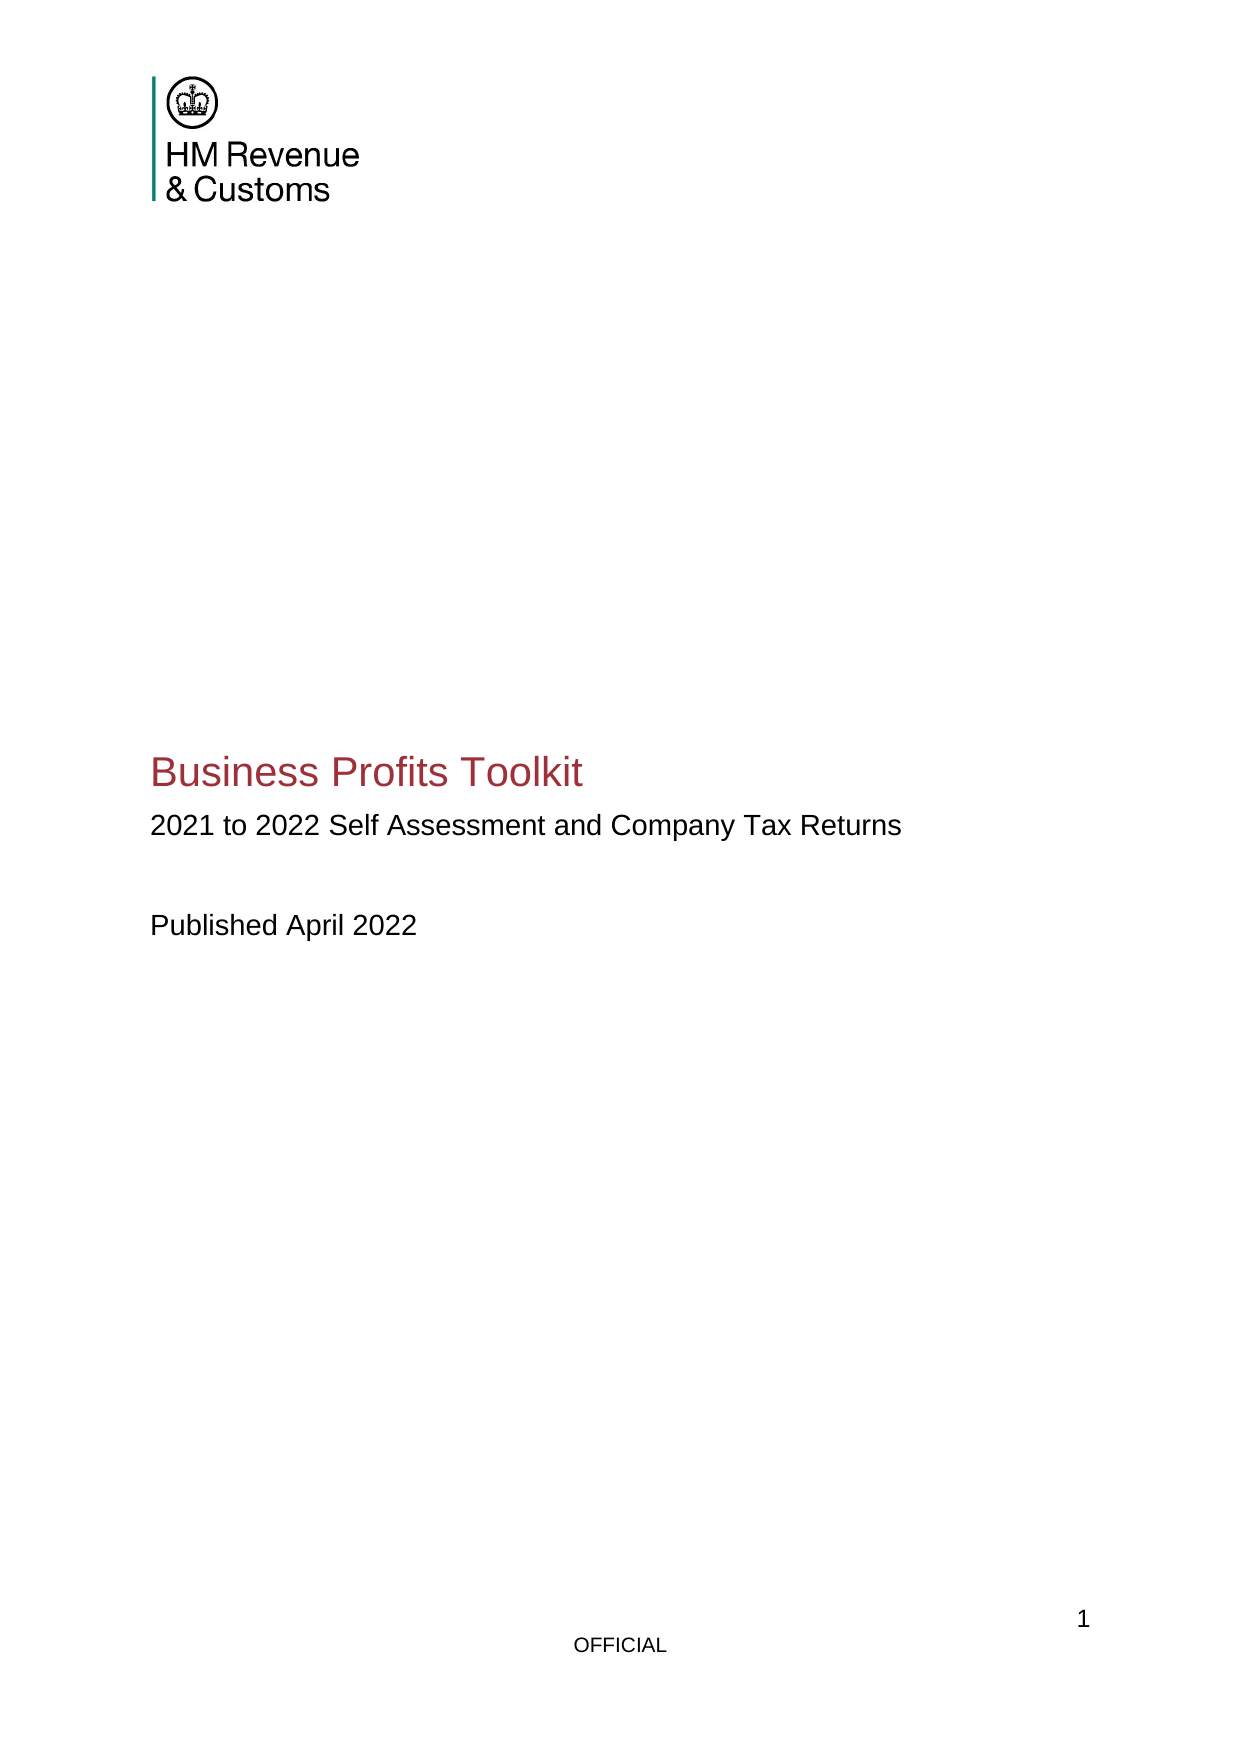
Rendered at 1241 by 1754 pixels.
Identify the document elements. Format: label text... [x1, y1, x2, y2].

subtitle Business Profits Toolkit [150, 747, 1090, 795]
text Published April 2022 [150, 908, 1090, 942]
text 2021 to 2022 Self Assessment and Company Tax Returns [150, 808, 1090, 841]
